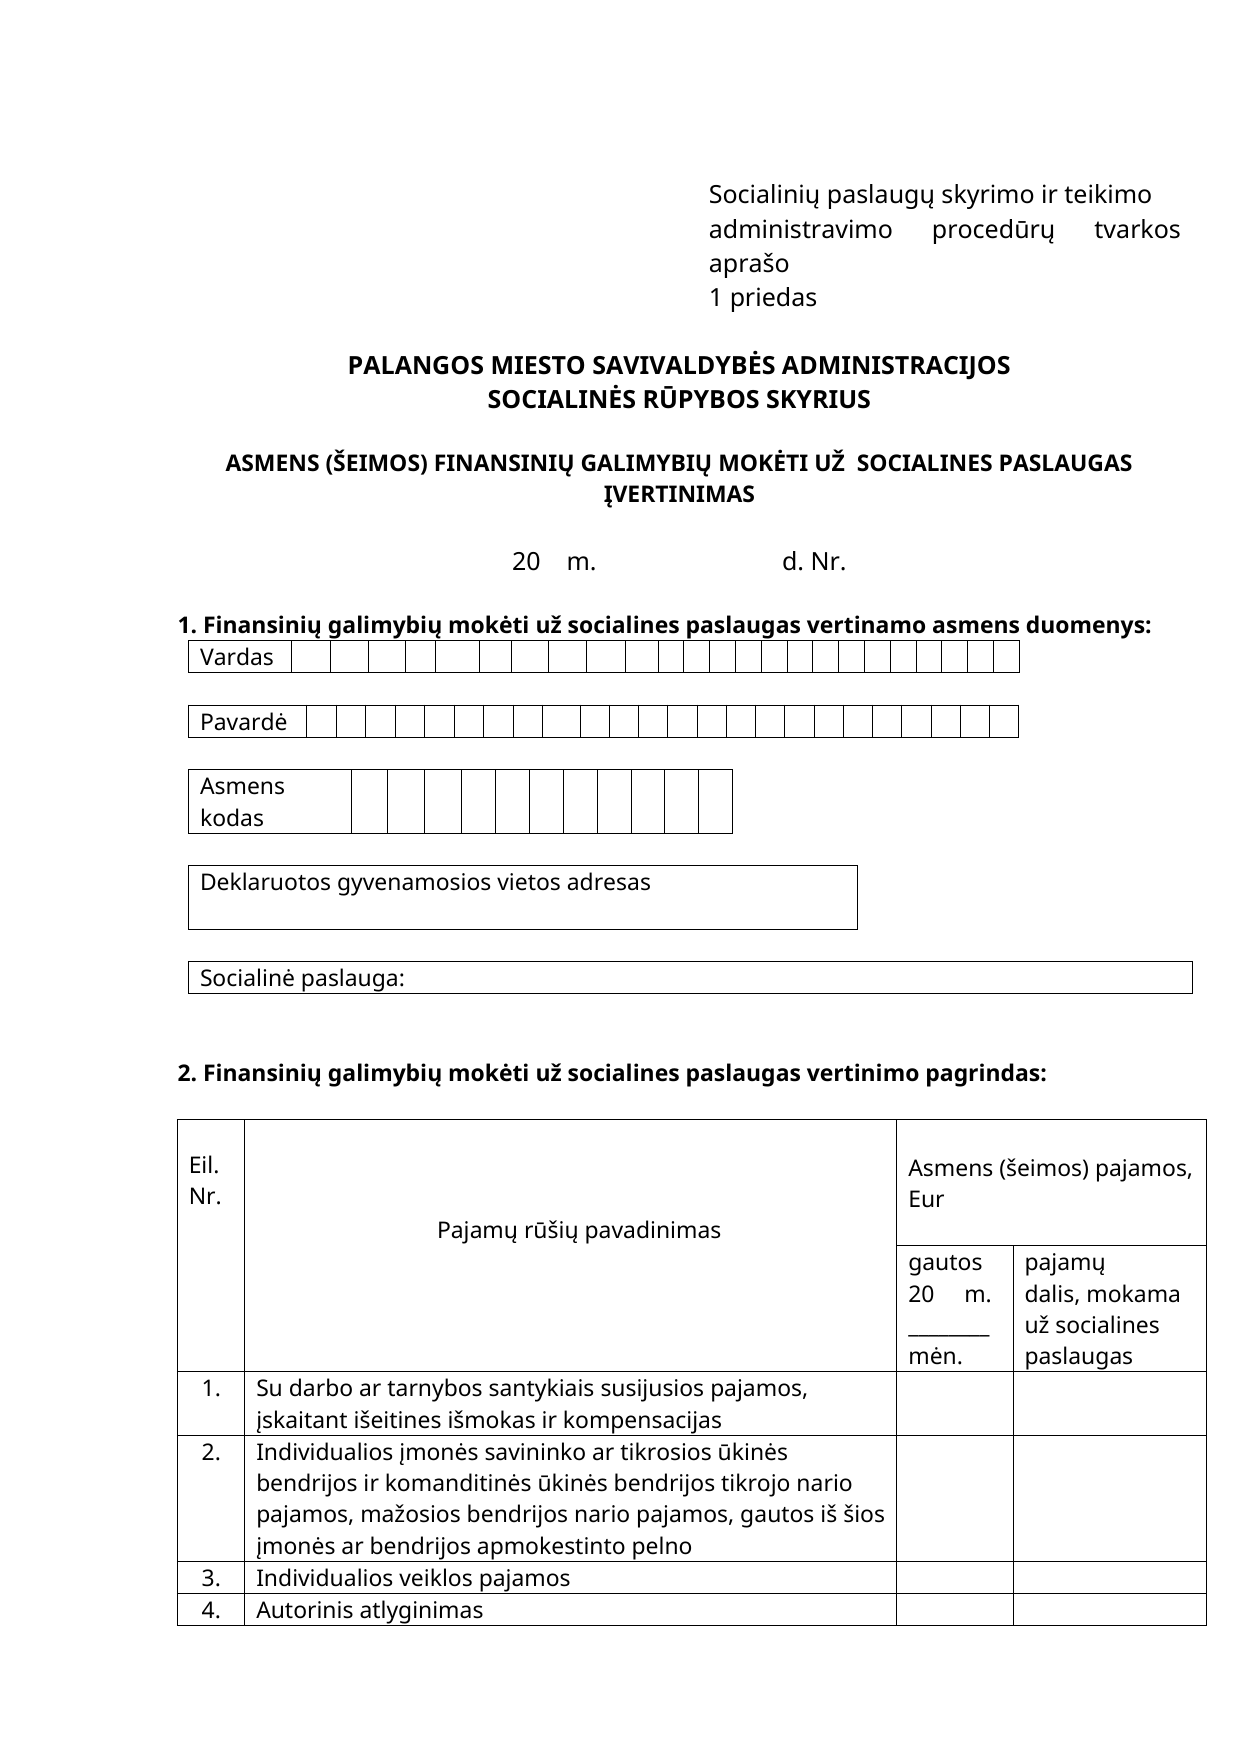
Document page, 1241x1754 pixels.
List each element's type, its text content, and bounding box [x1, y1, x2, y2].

table_header [369, 641, 405, 672]
table_header Socialinė paslauga: [189, 962, 1192, 993]
table_cell 2. [178, 1436, 244, 1561]
table_header [968, 641, 993, 672]
table_header [917, 641, 941, 672]
table_cell 4. [178, 1594, 244, 1625]
table_header Asmens (šeimos) pajamos, Eur [897, 1120, 1206, 1245]
table_header [668, 706, 697, 737]
table_cell [1014, 1436, 1206, 1561]
table_cell Individualios veiklos pajamos [245, 1562, 896, 1593]
table_header [785, 706, 814, 737]
table_header [839, 641, 864, 672]
text 20 m. d. Nr. [177, 543, 1181, 577]
table_header [698, 706, 726, 737]
text SOCIALINĖS RŪPYBOS SKYRIUS [177, 382, 1181, 416]
table_cell [897, 1562, 1013, 1593]
table_header [564, 770, 597, 833]
text ASMENS (ŠEIMOS) FINANSINIŲ GALIMYBIŲ MOKĖTI UŽ SOCIALINES PASLAUGAS ĮVERTINIMAS [177, 447, 1181, 509]
table_cell Su darbo ar tarnybos santykiais susijusios pajamos, įskaitant išeitines išmokas ir kompensacijas [245, 1372, 896, 1435]
table_header [530, 770, 563, 833]
table_header [610, 706, 638, 737]
table_header [484, 706, 513, 737]
text Socialinių paslaugų skyrimo ir teikimo [709, 177, 1181, 211]
table_header [549, 641, 586, 672]
table_header [990, 706, 1018, 737]
table_header [942, 641, 967, 672]
table_header [436, 641, 479, 672]
table_cell [897, 1594, 1013, 1625]
table_header [366, 706, 395, 737]
table_header [994, 641, 1019, 672]
table_header Eil. Nr. [178, 1120, 244, 1371]
table_cell [1014, 1562, 1206, 1593]
table_header [813, 641, 838, 672]
table_header [425, 770, 461, 833]
table_header [388, 770, 424, 833]
table_cell Autorinis atlyginimas [245, 1594, 896, 1625]
table_header [727, 706, 755, 737]
table_header [932, 706, 960, 737]
table_header [337, 706, 365, 737]
table_header [902, 706, 931, 737]
table_header [543, 706, 580, 737]
table_header [961, 706, 989, 737]
table_header [462, 770, 495, 833]
table_header Deklaruotos gyvenamosios vietos adresas [189, 866, 857, 928]
table_header [514, 706, 542, 737]
text 1 priedas [709, 279, 1181, 313]
text PALANGOS MIESTO SAVIVALDYBĖS ADMINISTRACIJOS [177, 347, 1181, 382]
table_cell 3. [178, 1562, 244, 1593]
table_header [891, 641, 916, 672]
table_header Pajamų rūšių pavadinimas [245, 1120, 896, 1371]
table_header [292, 641, 330, 672]
table_header [425, 706, 454, 737]
table_header [455, 706, 483, 737]
table_header [659, 641, 683, 672]
table_header [736, 641, 761, 672]
table_header [632, 770, 664, 833]
table_header [684, 641, 709, 672]
text administravimo procedūrų tvarkos aprašo [709, 211, 1181, 279]
table_header [626, 641, 658, 672]
table_cell [1014, 1372, 1206, 1435]
table_cell [1014, 1594, 1206, 1625]
table_header [1048, 705, 1190, 737]
table_header [756, 706, 784, 737]
table_header [865, 641, 890, 672]
table_header [1019, 705, 1048, 737]
table_header [396, 706, 424, 737]
table_header [639, 706, 667, 737]
table_header [598, 770, 631, 833]
text 2. Finansinių galimybių mokėti už socialines paslaugas vertinimo pagrindas: [177, 1057, 1181, 1088]
table_header [710, 641, 735, 672]
table_header Vardas [189, 641, 291, 672]
table_cell pajamų dalis, mokama už socialines paslaugas [1014, 1246, 1206, 1371]
table_header [665, 770, 698, 833]
table_cell 1. [178, 1372, 244, 1435]
table_header [699, 770, 732, 833]
table_header [581, 706, 609, 737]
table_header [844, 706, 872, 737]
text 1. Finansinių galimybių mokėti už socialines paslaugas vertinamo asmens duomenys: [177, 609, 1181, 640]
table_header [307, 706, 336, 737]
table_header [406, 641, 435, 672]
table_header [480, 641, 511, 672]
table_header [496, 770, 529, 833]
table_header [762, 641, 787, 672]
table_header [587, 641, 625, 672]
table_cell [897, 1436, 1013, 1561]
table_header [352, 770, 387, 833]
table_header Asmens kodas [189, 770, 351, 833]
table_header [512, 641, 548, 672]
table_cell Individualios įmonės savininko ar tikrosios ūkinės bendrijos ir komanditinės ūkinės bendrijos tikrojo nario pajamos, mažosios bendrijos nario pajamos, gautos iš šios įmonės ar bendrijos apmokestinto pelno [245, 1436, 896, 1561]
table_cell [897, 1372, 1013, 1435]
table_header [815, 706, 843, 737]
table_cell gautos 20 m. ________ mėn. [897, 1246, 1013, 1371]
table_header [788, 641, 812, 672]
table_header [873, 706, 901, 737]
table_header [733, 769, 1194, 833]
table_header [331, 641, 368, 672]
table_header Pavardė [189, 706, 306, 737]
